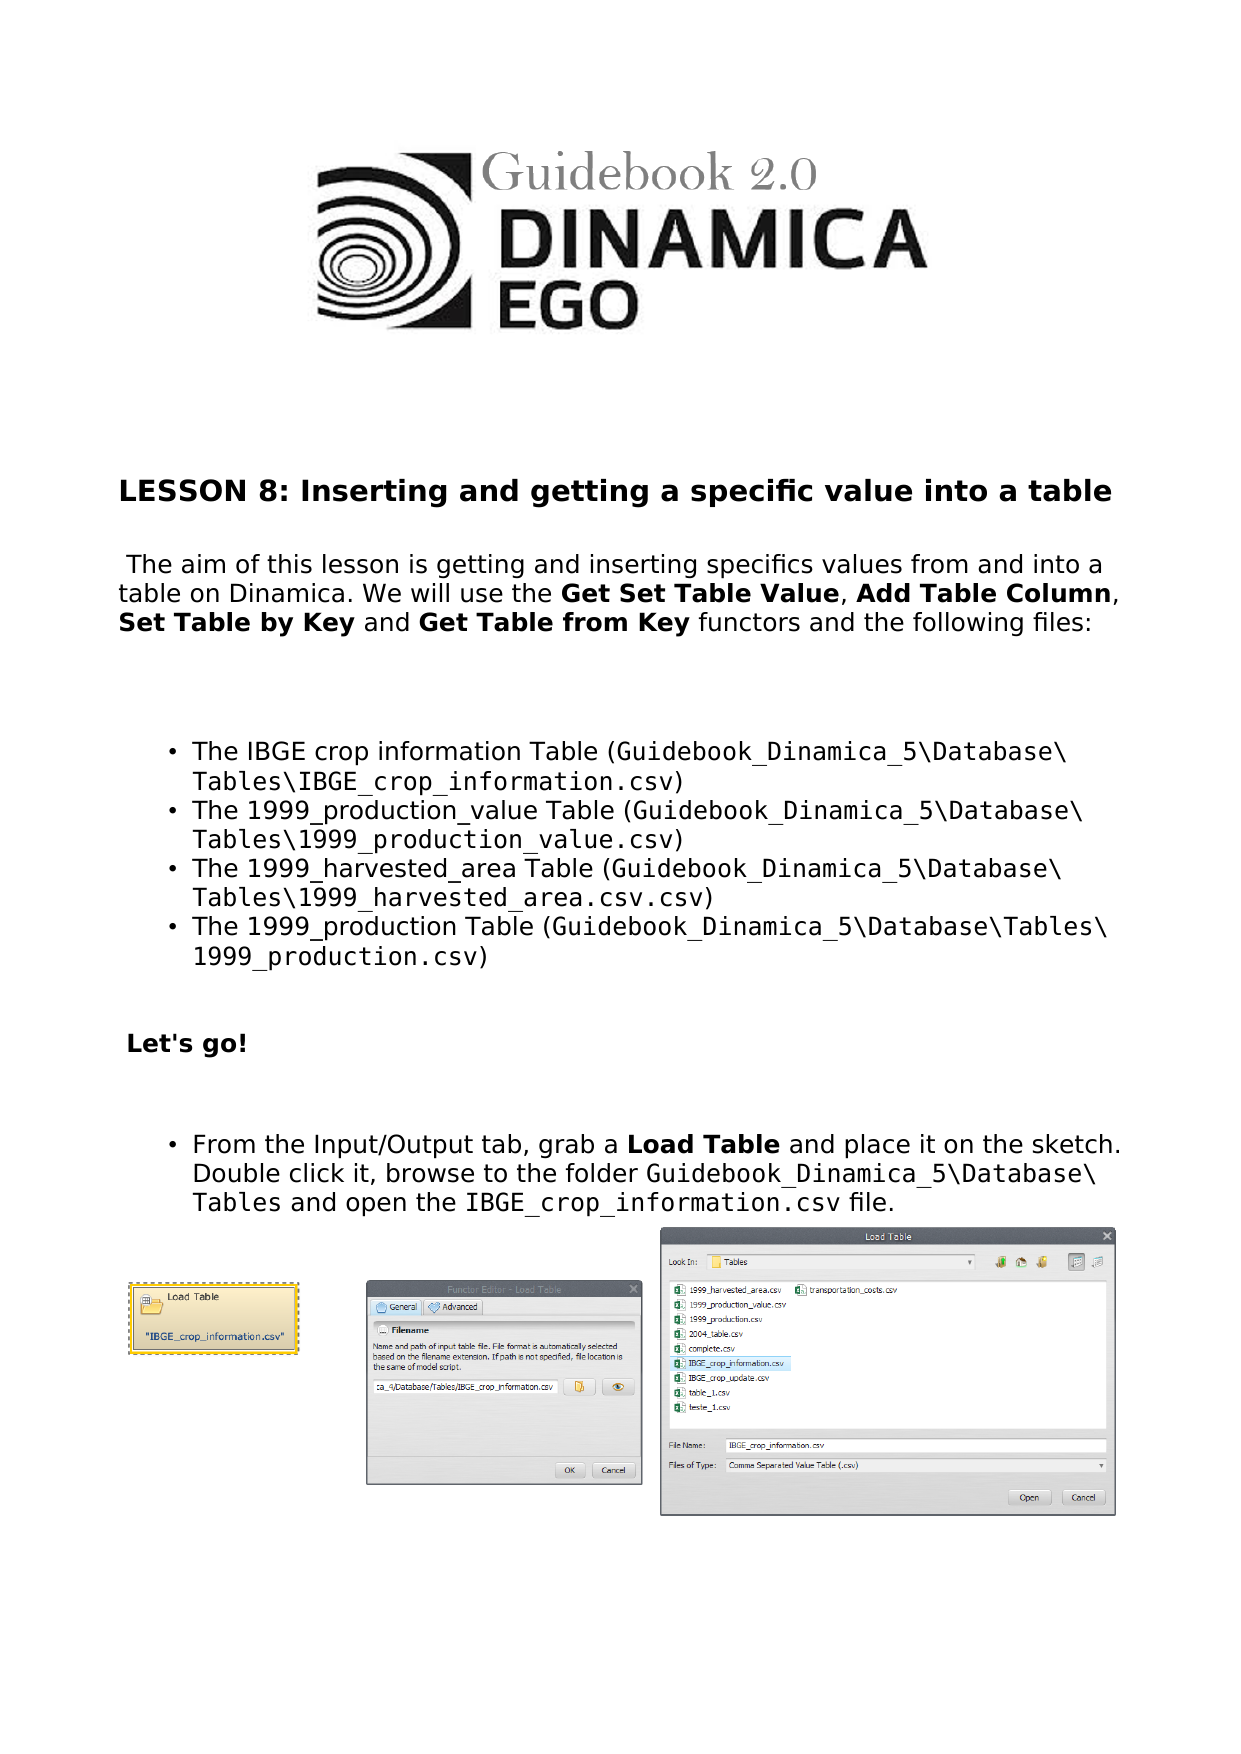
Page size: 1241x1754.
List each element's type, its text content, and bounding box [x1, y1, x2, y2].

picture [307, 118, 933, 350]
list The 1999_production_value Table (Guidebook_Dinamica_5\Database\Tables\1999_production_value.csv) [177, 796, 1122, 854]
text Let's go! [118, 1000, 1122, 1088]
list The 1999_production Table (Guidebook_Dinamica_5\Database\Tables\1999_production.csv) [177, 913, 1122, 971]
text The aim of this lesson is getting and inserting specifics values from and into a table on Dinamica. We will use the Get Set Table Value, Add Table Column, Set Table by Key and Get Table from Key functors and the following files: [118, 521, 1122, 696]
list The 1999_harvested_area Table (Guidebook_Dinamica_5\Database\Tables\1999_harvested_area.csv.csv) [177, 854, 1122, 913]
picture [118, 1217, 1123, 1522]
list The IBGE crop information Table (Guidebook_Dinamica_5\Database\Tables\IBGE_crop_information.csv) [177, 738, 1122, 796]
subtitle LESSON 8: Inserting and getting a specific value into a table [118, 474, 1122, 508]
list From the Input/Output tab, grab a Load Table and place it on the sketch. Double click it, browse to the folder Guidebook_Dinamica_5\Database\Tables and open the IBGE_crop_information.csv file. [177, 1130, 1122, 1217]
